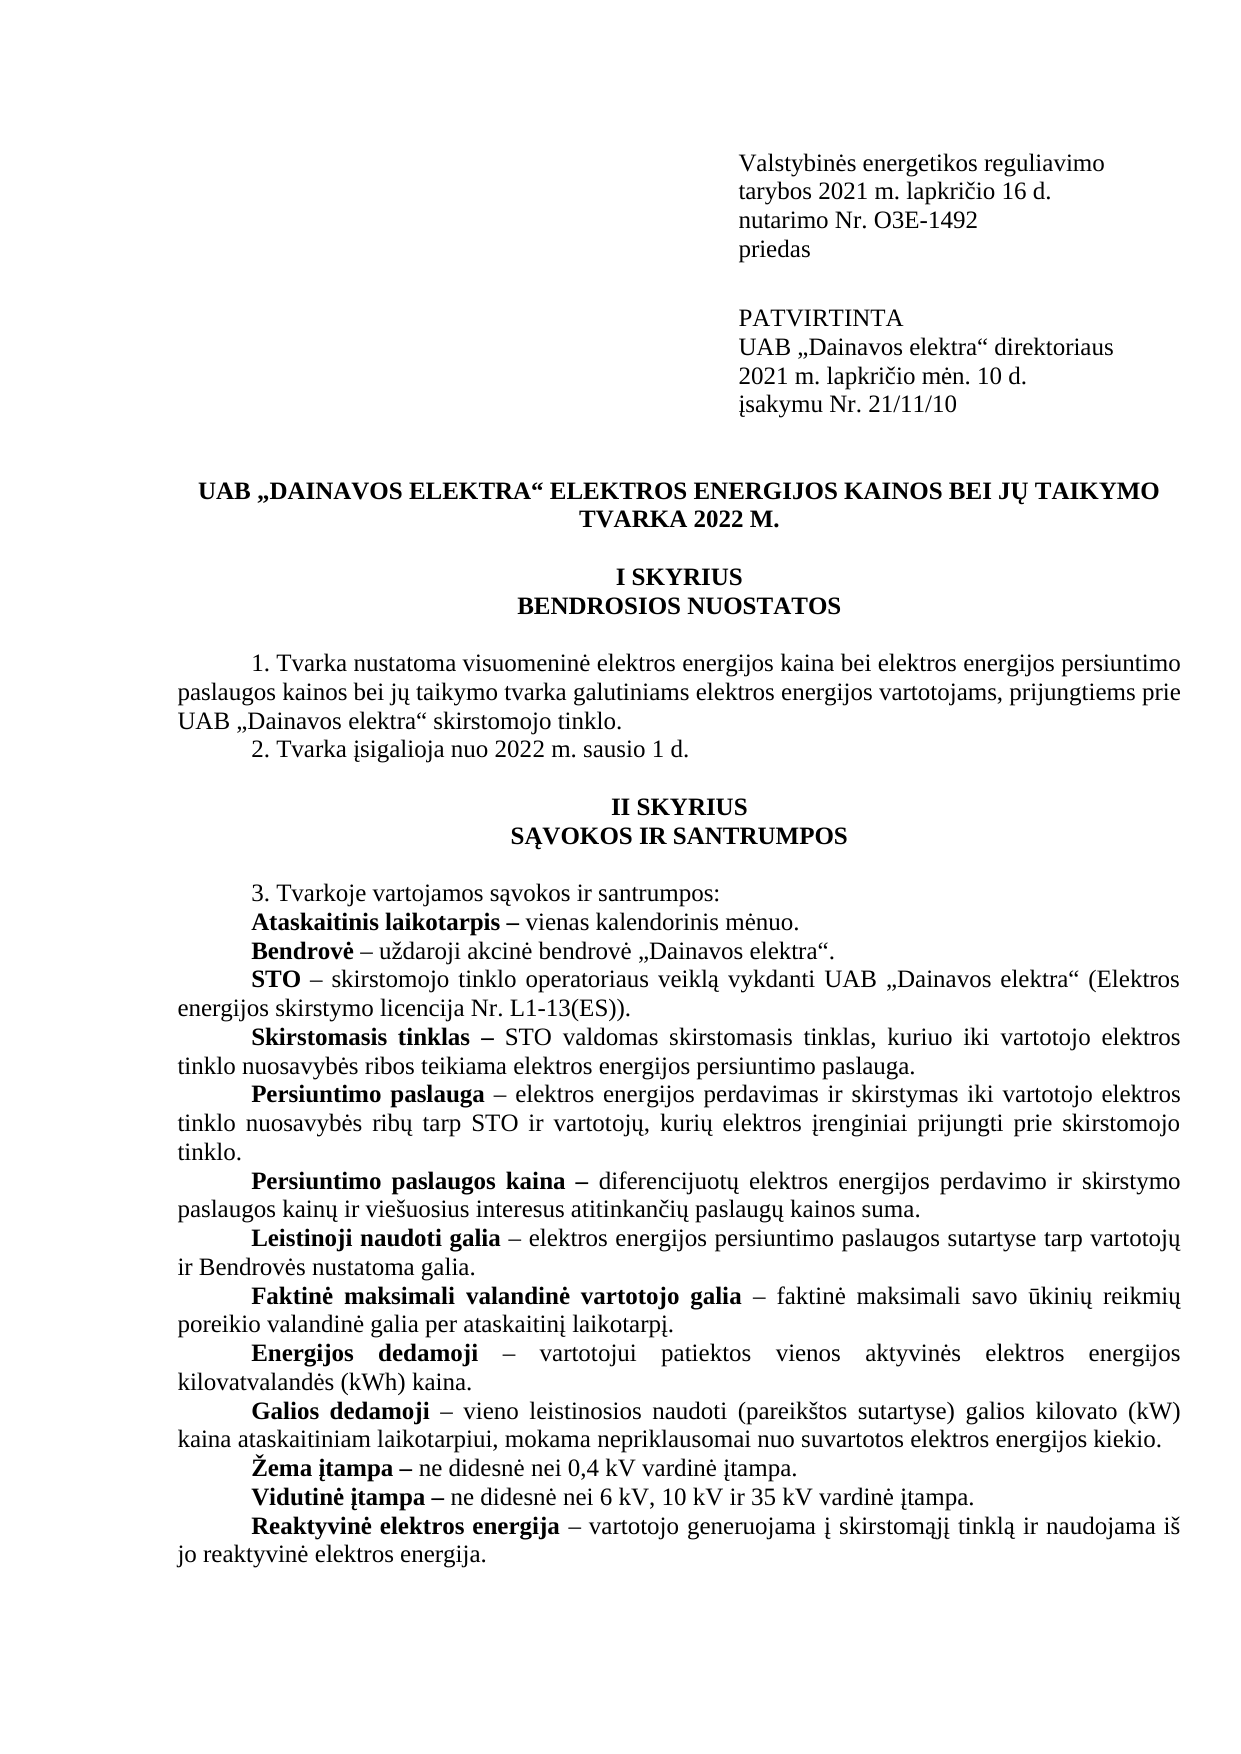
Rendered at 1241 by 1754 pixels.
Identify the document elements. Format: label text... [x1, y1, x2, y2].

text tarybos 2021 m. lapkričio 16 d. [738, 176, 1181, 205]
text II SKYRIUS [177, 792, 1181, 821]
text Vidutinė įtampa – ne didesnė nei 6 kV, 10 kV ir 35 kV vardinė įtampa. [162, 1482, 1200, 1511]
text PATVIRTINTA [738, 303, 1181, 332]
text UAB „Dainavos elektra“ direktoriaus [738, 332, 1181, 361]
text Energijos dedamoji – vartotojui patiektos vienos aktyvinės elektros energijos kilovatvalandės (kWh) kaina. [177, 1338, 1181, 1396]
text SĄVOKOS IR SANTRUMPOS [177, 821, 1181, 849]
text UAB „DAINAVOS ELEKTRA“ ELEKTROS ENERGIJOS KAINOS BEI JŲ TAIKYMO TVARKA 2022 M. [177, 476, 1181, 533]
text Valstybinės energetikos reguliavimo [738, 148, 1181, 176]
text STO – skirstomojo tinklo operatoriaus veiklą vykdanti UAB „Dainavos elektra“ (Elektros energijos skirstymo licencija Nr. L1-13(ES)). [177, 964, 1181, 1022]
text Persiuntimo paslaugos kaina – diferencijuotų elektros energijos perdavimo ir skirstymo paslaugos kainų ir viešuosius interesus atitinkančių paslaugų kainos suma. [177, 1166, 1181, 1223]
text Bendrovė – uždaroji akcinė bendrovė „Dainavos elektra“. [177, 936, 1181, 964]
text Leistinoji naudoti galia – elektros energijos persiuntimo paslaugos sutartyse tarp vartotojų ir Bendrovės nustatoma galia. [177, 1223, 1181, 1281]
text 2. Tvarka įsigalioja nuo 2022 m. sausio 1 d. [177, 734, 1181, 763]
text I SKYRIUS [177, 562, 1181, 591]
text Žema įtampa – ne didesnė nei 0,4 kV vardinė įtampa. [162, 1453, 1200, 1482]
text 3. Tvarkoje vartojamos sąvokos ir santrumpos: [177, 878, 1181, 907]
text Ataskaitinis laikotarpis – vienas kalendorinis mėnuo. [177, 907, 1181, 936]
text priedas [738, 234, 1181, 263]
text Faktinė maksimali valandinė vartotojo galia – faktinė maksimali savo ūkinių reikmių poreikio valandinė galia per ataskaitinį laikotarpį. [177, 1281, 1181, 1338]
text Persiuntimo paslauga – elektros energijos perdavimas ir skirstymas iki vartotojo elektros tinklo nuosavybės ribų tarp STO ir vartotojų, kurių elektros įrenginiai prijungti prie skirstomojo tinklo. [177, 1079, 1181, 1166]
text Reaktyvinė elektros energija – vartotojo generuojama į skirstomąjį tinklą ir naudojama iš jo reaktyvinė elektros energija. [177, 1511, 1181, 1568]
text 2021 m. lapkričio mėn. 10 d. [738, 361, 1181, 389]
text BENDROSIOS NUOSTATOS [177, 591, 1181, 619]
text įsakymu Nr. 21/11/10 [738, 389, 1181, 418]
text Galios dedamoji – vieno leistinosios naudoti (pareikštos sutartyse) galios kilovato (kW) kaina ataskaitiniam laikotarpiui, mokama nepriklausomai nuo suvartotos elektros energijos kiekio. [177, 1396, 1181, 1453]
text nutarimo Nr. O3E-1492 [738, 205, 1181, 234]
text 1. Tvarka nustatoma visuomeninė elektros energijos kaina bei elektros energijos persiuntimo paslaugos kainos bei jų taikymo tvarka galutiniams elektros energijos vartotojams, prijungtiems prie UAB „Dainavos elektra“ skirstomojo tinklo. [177, 648, 1181, 734]
text Skirstomasis tinklas – STO valdomas skirstomasis tinklas, kuriuo iki vartotojo elektros tinklo nuosavybės ribos teikiama elektros energijos persiuntimo paslauga. [177, 1022, 1181, 1079]
